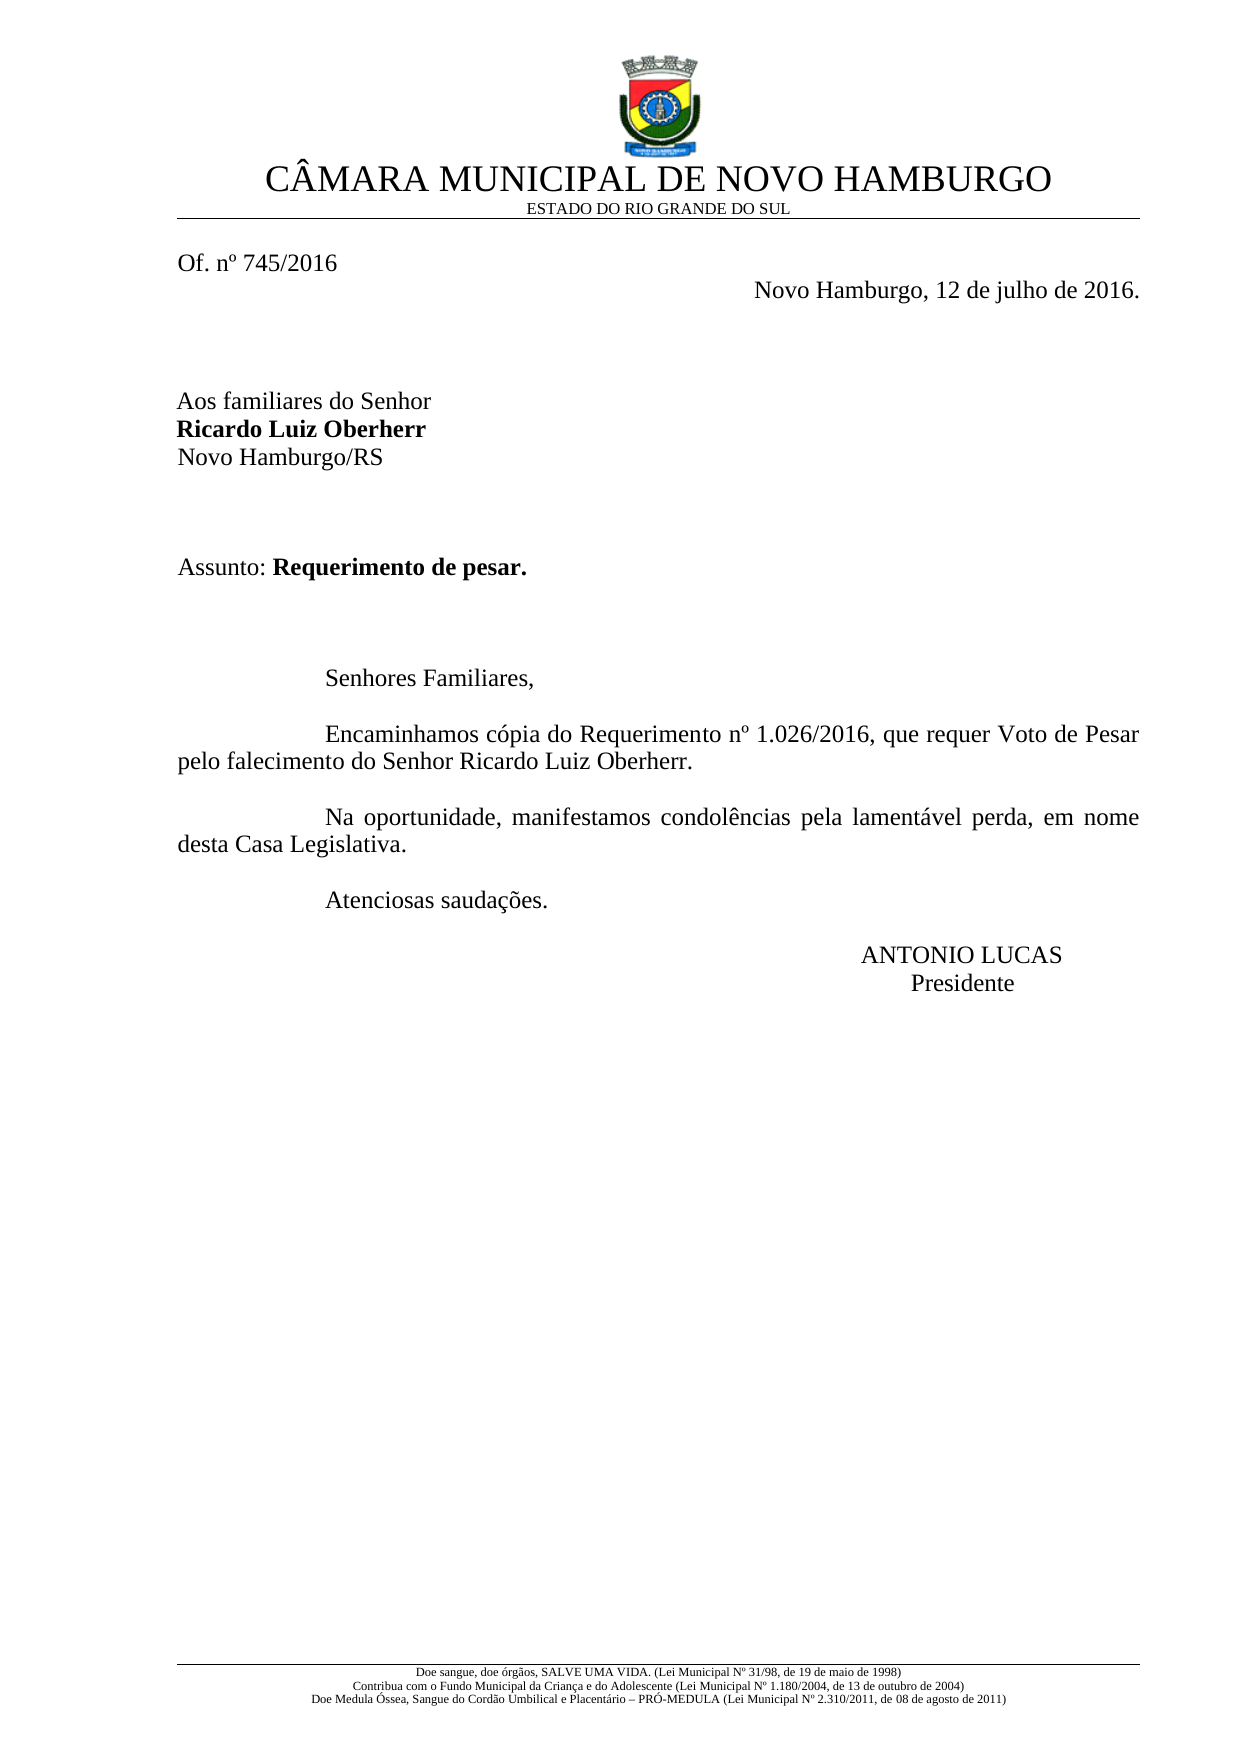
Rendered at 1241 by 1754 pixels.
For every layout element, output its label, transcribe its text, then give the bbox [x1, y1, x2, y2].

text Assunto: Requerimento de pesar. [177, 553, 1140, 581]
text Na oportunidade, manifestamos condolências pela lamentável perda, em nome desta Casa Legislativa. [177, 803, 1140, 858]
text Presidente [179, 969, 1140, 997]
text Encaminhamos cópia do Requerimento nº 1.026/2016, que requer Voto de Pesar pelo falecimento do Senhor Ricardo Luiz Oberherr. [177, 720, 1140, 775]
text Of. nº 745/2016 [177, 249, 1140, 276]
text Senhores Familiares, [177, 664, 1140, 692]
text Atenciosas saudações. [177, 886, 1140, 914]
picture [612, 47, 705, 163]
text Aos familiares do Senhor [176, 387, 1140, 415]
text Novo Hamburgo/RS [177, 443, 1140, 470]
text Novo Hamburgo, 12 de julho de 2016. [177, 276, 1140, 304]
text Ricardo Luiz Oberherr [176, 415, 1140, 443]
text ANTONIO LUCAS [179, 941, 1140, 969]
